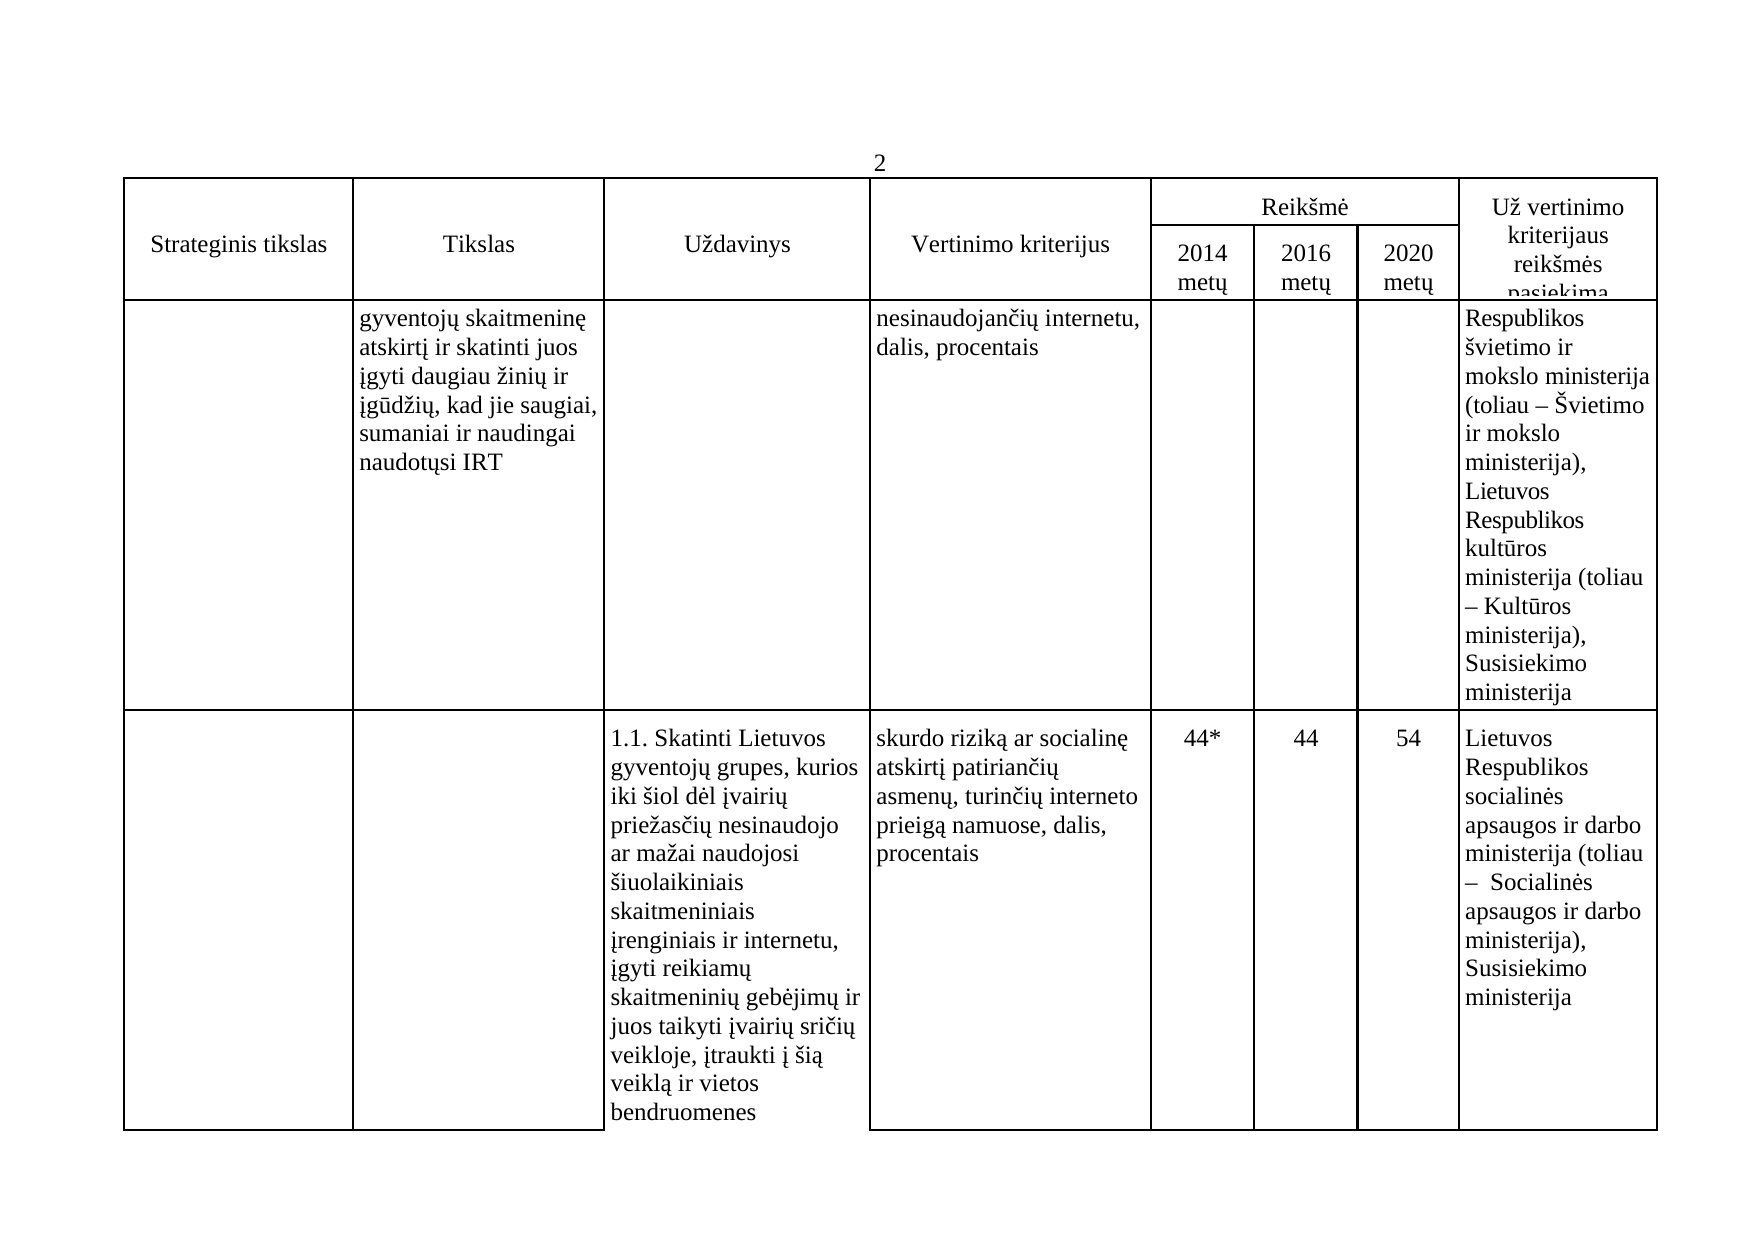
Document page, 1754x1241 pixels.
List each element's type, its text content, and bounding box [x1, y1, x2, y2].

table_cell [354, 711, 603, 1129]
table_cell [1255, 301, 1356, 709]
table_cell Lietuvos Respublikos socialinės apsaugos ir darbo ministerija (toliau – Socialinės apsaugos ir darbo ministerija), Susisiekimo ministerija [1460, 711, 1656, 1129]
table_cell 44* [1152, 711, 1253, 1129]
table_cell 54 [1359, 711, 1458, 1129]
table_cell Respublikos švietimo ir mokslo ministerija (toliau – Švietimo ir mokslo ministerija), Lietuvos Respublikos kultūros ministerija (toliau – Kultūros ministerija), Susisiekimo ministerija [1460, 301, 1656, 709]
table_cell 2014 metų [1152, 226, 1253, 298]
table_header Uždavinys [605, 179, 869, 298]
table_header Tikslas [354, 179, 603, 298]
table_cell [125, 711, 352, 1129]
table_cell [1152, 301, 1253, 709]
table_cell gyventojų skaitmeninę atskirtį ir skatinti juos įgyti daugiau žinių ir įgūdžių, kad jie saugiai, sumaniai ir naudingai naudotųsi IRT [354, 301, 603, 709]
table_header Reikšmė [1152, 179, 1458, 223]
table_header Vertinimo kriterijus [871, 179, 1150, 298]
table_cell [1359, 301, 1458, 709]
table_cell 44 [1255, 711, 1356, 1129]
table_cell 2020 metų [1359, 226, 1458, 298]
table_cell 1.1. Skatinti Lietuvos gyventojų grupes, kurios iki šiol dėl įvairių priežasčių nesinaudojo ar mažai naudojosi šiuolaikiniais skaitmeniniais įrenginiais ir internetu, įgyti reikiamų skaitmeninių gebėjimų ir juos taikyti įvairių sričių veikloje, įtraukti į šią veiklą ir vietos bendruomenes [605, 711, 869, 1129]
table_header Strateginis tikslas [125, 179, 352, 298]
table_cell [125, 301, 352, 709]
table_header Už vertinimo kriterijaus reikšmės pasiekimą atsakinga institucija [1460, 179, 1656, 298]
table_cell [605, 301, 869, 709]
table_cell skurdo riziką ar socialinę atskirtį patiriančių asmenų, turinčių interneto prieigą namuose, dalis, procentais [871, 711, 1150, 1129]
table_cell nesinaudojančių internetu, dalis, procentais [871, 301, 1150, 709]
table_cell 2016 metų [1255, 226, 1356, 298]
